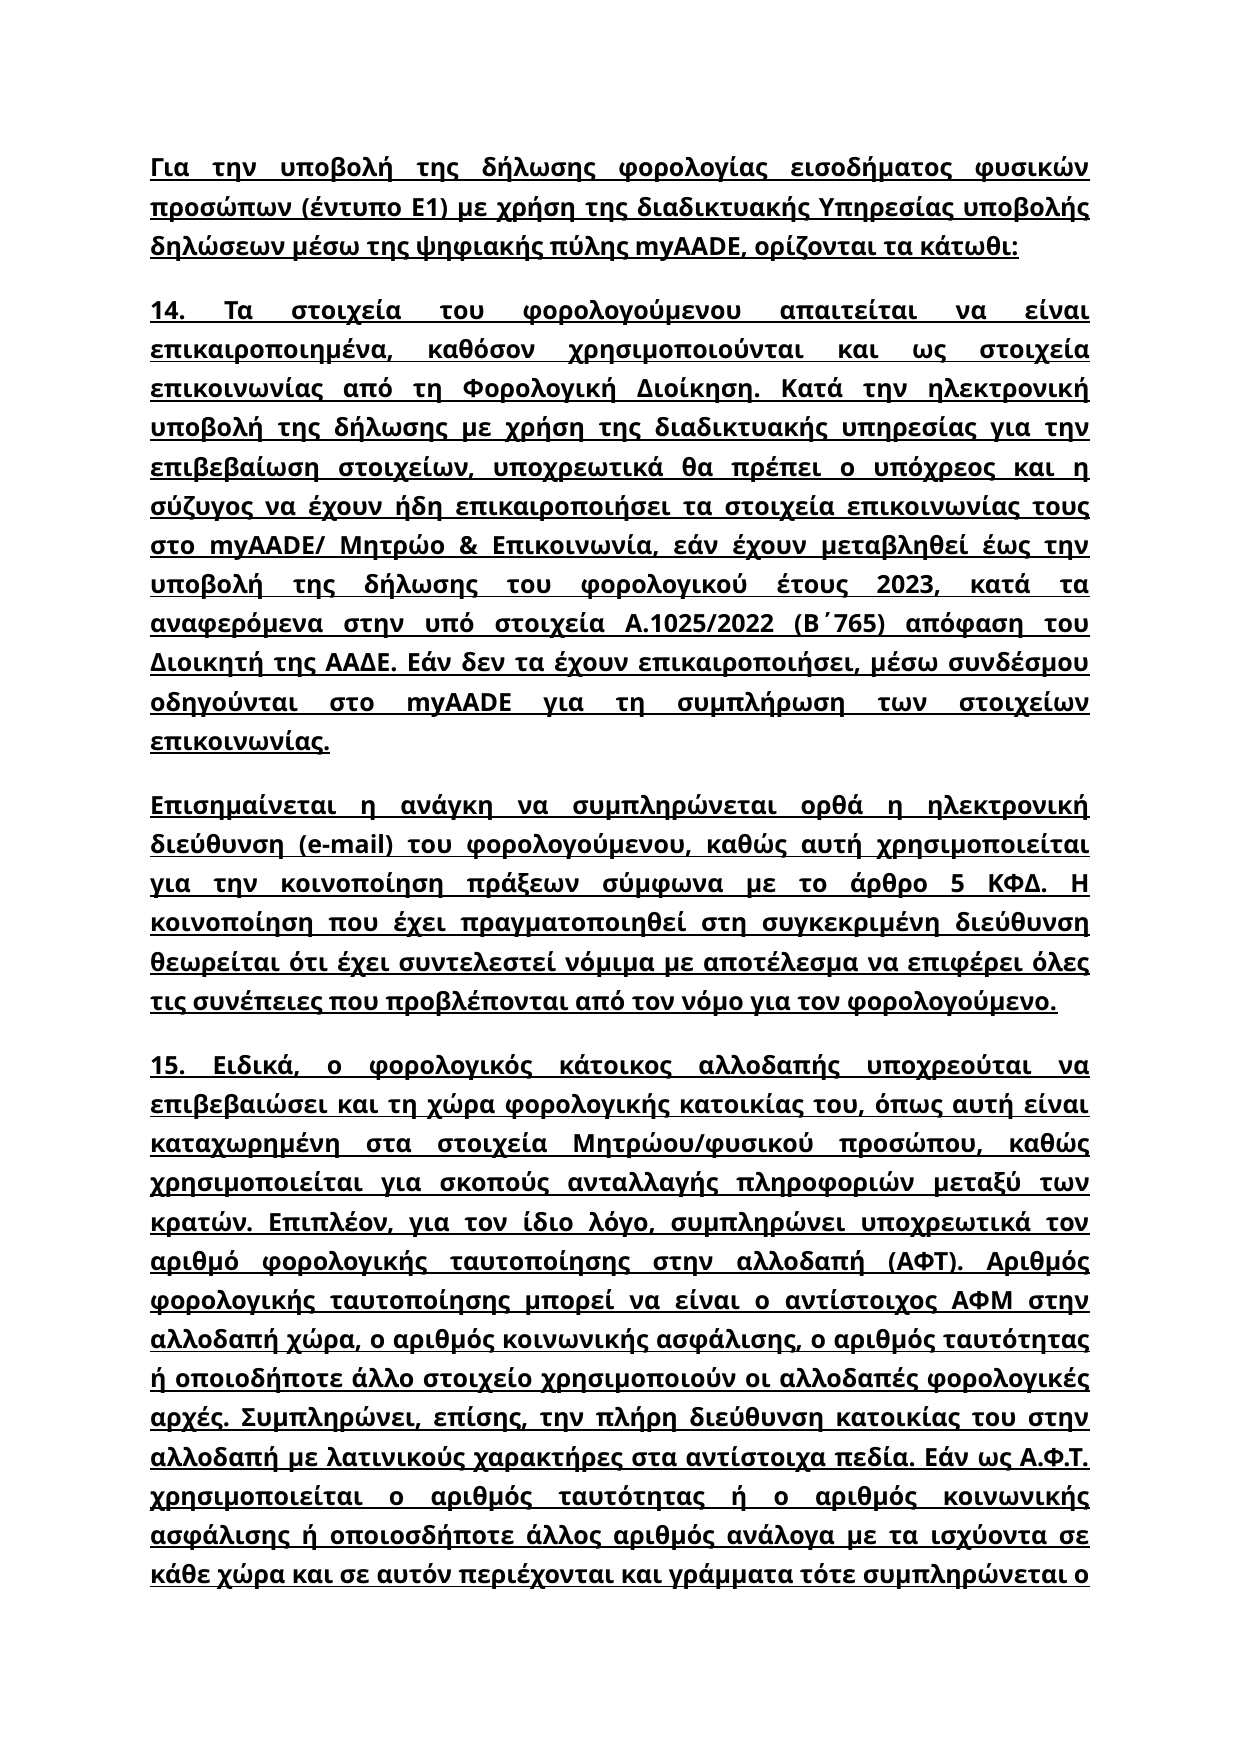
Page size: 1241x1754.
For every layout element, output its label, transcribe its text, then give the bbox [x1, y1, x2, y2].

text στο myAADE/ Μητρώο & Επικοινωνία, εάν έχουν μεταβληθεί έως την [150, 519, 1090, 556]
text κοινοποίηση που έχει πραγματοποιηθεί στη συγκεκριμένη διεύθυνση [150, 897, 1090, 934]
text Επισημαίνεται η ανάγκη να συμπληρώνεται ορθά η ηλεκτρονική [150, 787, 1090, 816]
text για την κοινοποίηση πράξεων σύμφωνα με το άρθρο 5 ΚΦΔ. Η [150, 857, 1090, 895]
text αλλοδαπή με λατινικούς χαρακτήρες στα αντίστοιχα πεδία. Εάν ως Α.Φ.Τ. [150, 1431, 1090, 1468]
text κρατών. Επιπλέον, για τον ίδιο λόγο, συμπληρώνει υποχρεωτικά τον [150, 1196, 1090, 1233]
text υποβολή της δήλωσης με χρήση της διαδικτυακής υπηρεσίας για την [150, 402, 1090, 439]
text επιβεβαιώσει και τη χώρα φορολογικής κατοικίας του, όπως αυτή είναι [150, 1078, 1090, 1116]
text προσώπων (έντυπο Ε1) με χρήση της διαδικτυακής Υπηρεσίας υποβολής [150, 181, 1090, 218]
text αρχές. Συμπληρώνει, επίσης, την πλήρη διεύθυνση κατοικίας του στην [150, 1392, 1090, 1429]
text Διοικητή της ΑΑΔΕ. Εάν δεν τα έχουν επικαιροποιήσει, μέσω συνδέσμου [150, 637, 1090, 674]
text υποβολή της δήλωσης του φορολογικού έτους 2023, κατά τα [150, 558, 1090, 596]
text φορολογικής ταυτοποίησης μπορεί να είναι ο αντίστοιχος ΑΦΜ στην [150, 1274, 1090, 1311]
text οδηγούνται στο myAADE για τη συμπλήρωση των στοιχείων [150, 676, 1090, 713]
text σύζυγος να έχουν ήδη επικαιροποιήσει τα στοιχεία επικοινωνίας τους [150, 480, 1090, 517]
text ασφάλισης ή οποιοσδήποτε άλλος αριθμός ανάλογα με τα ισχύοντα σε [150, 1509, 1090, 1546]
text Για την υποβολή της δήλωσης φορολογίας εισοδήματος φυσικών [150, 150, 1090, 179]
text 14. Τα στοιχεία του φορολογούμενου απαιτείται να είναι [150, 292, 1090, 321]
text αναφερόμενα στην υπό στοιχεία Α.1025/2022 (Β΄765) απόφαση του [150, 597, 1090, 635]
text καταχωρημένη στα στοιχεία Μητρώου/φυσικού προσώπου, καθώς [150, 1117, 1090, 1155]
text επικοινωνίας. [150, 715, 1090, 757]
text επικαιροποιημένα, καθόσον χρησιμοποιούνται και ως στοιχεία [150, 323, 1090, 361]
text χρησιμοποιείται για σκοπούς ανταλλαγής πληροφοριών μεταξύ των [150, 1157, 1090, 1194]
text δηλώσεων μέσω της ψηφιακής πύλης myAADE, ορίζονται τα κάτωθι: [150, 220, 1090, 262]
text χρησιμοποιείται ο αριθμός ταυτότητας ή ο αριθμός κοινωνικής [150, 1470, 1090, 1507]
text επιβεβαίωση στοιχείων, υποχρεωτικά θα πρέπει ο υπόχρεος και η [150, 441, 1090, 478]
text αριθμό φορολογικής ταυτοποίησης στην αλλοδαπή (ΑΦΤ). Αριθμός [150, 1235, 1090, 1272]
text ή οποιοδήποτε άλλο στοιχείο χρησιμοποιούν οι αλλοδαπές φορολογικές [150, 1352, 1090, 1390]
text 15. Ειδικά, ο φορολογικός κάτοικος αλλοδαπής υποχρεούται να [150, 1047, 1090, 1076]
text διεύθυνση (e-mail) του φορολογούμενου, καθώς αυτή χρησιμοποιείται [150, 818, 1090, 856]
text αλλοδαπή χώρα, ο αριθμός κοινωνικής ασφάλισης, ο αριθμός ταυτότητας [150, 1313, 1090, 1351]
text κάθε χώρα και σε αυτόν περιέχονται και γράμματα τότε συμπληρώνεται ο [150, 1548, 1090, 1586]
text επικοινωνίας από τη Φορολογική Διοίκηση. Κατά την ηλεκτρονική [150, 362, 1090, 400]
text τις συνέπειες που προβλέπονται από τον νόμο για τον φορολογούμενο. [150, 975, 1090, 1017]
text θεωρείται ότι έχει συντελεστεί νόμιμα με αποτέλεσμα να επιφέρει όλες [150, 936, 1090, 973]
